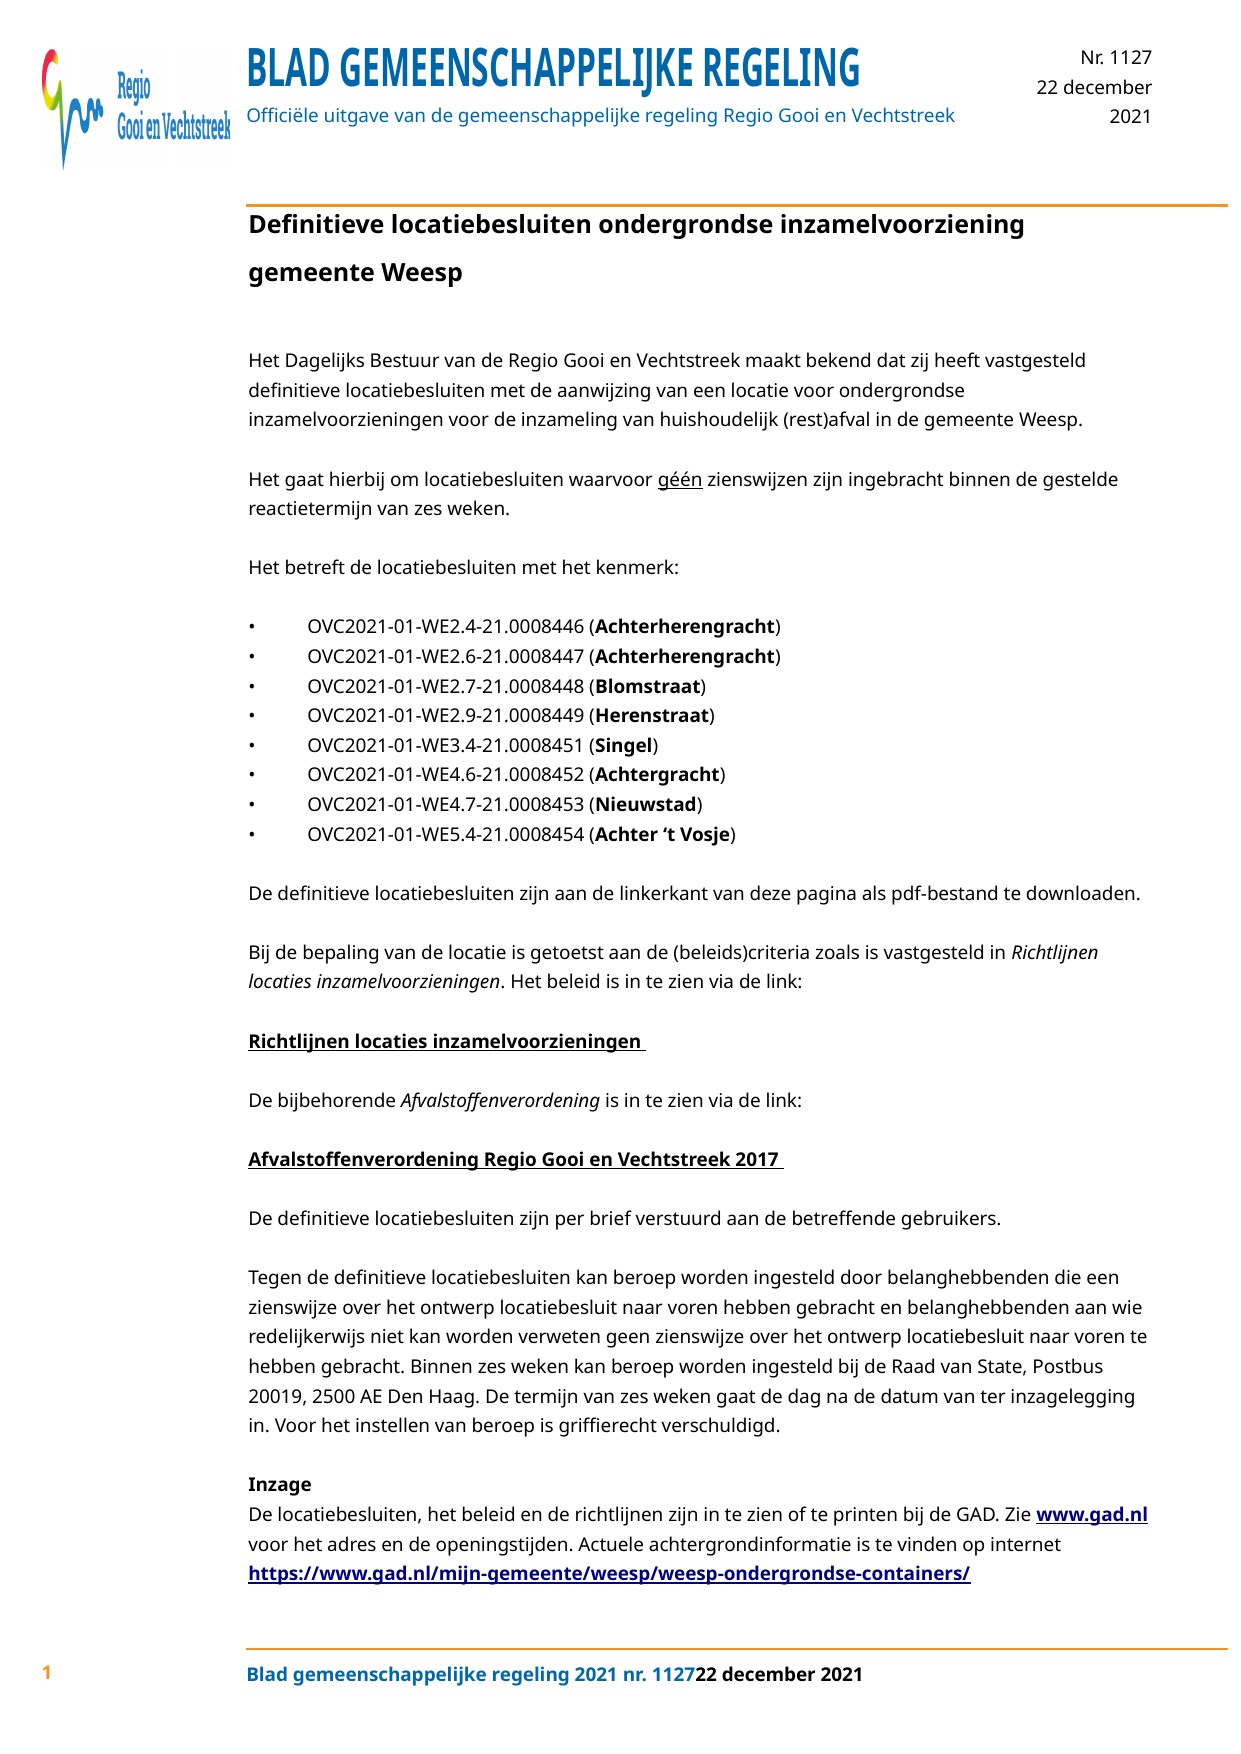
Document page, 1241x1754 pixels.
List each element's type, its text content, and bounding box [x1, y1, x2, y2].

list OVC2021-01-WE4.6-21.0008452 (Achtergracht) [248, 762, 1152, 787]
text De locatiebesluiten, het beleid en de richtlijnen zijn in te zien of te printen bij de GAD. Zie www.gad.nl voor het adres en de openingstijden. Actuele achtergrondinformatie is te vinden op internet https://www.gad.nl/mijn-gemeente/weesp/weesp-ondergrondse-containers/ [248, 1501, 1152, 1586]
list OVC2021-01-WE4.7-21.0008453 (Nieuwstad) [248, 791, 1152, 817]
text De definitieve locatiebesluiten zijn aan de linkerkant van deze pagina als pdf-bestand te downloaden. [248, 880, 1152, 906]
text Inzage [248, 1472, 1152, 1497]
list OVC2021-01-WE3.4-21.0008451 (Singel) [248, 732, 1152, 758]
text Het gaat hierbij om locatiebesluiten waarvoor géén zienswijzen zijn ingebracht binnen de gestelde reactietermijn van zes weken. [248, 466, 1152, 521]
text Afvalstoffenverordening Regio Gooi en Vechtstreek 2017 [248, 1146, 1152, 1172]
text Richtlijnen locaties inzamelvoorzieningen [248, 1028, 1152, 1054]
list OVC2021-01-WE5.4-21.0008454 (Achter ‘t Vosje) [248, 821, 1152, 847]
text De definitieve locatiebesluiten zijn per brief verstuurd aan de betreffende gebruikers. [248, 1205, 1152, 1231]
list OVC2021-01-WE2.9-21.0008449 (Herenstraat) [248, 702, 1152, 728]
text Definitieve locatiebesluiten ondergrondse inzamelvoorziening gemeente Weesp [248, 207, 1152, 288]
text Het betreft de locatiebesluiten met het kenmerk: [248, 554, 1152, 580]
list OVC2021-01-WE2.6-21.0008447 (Achterherengracht) [248, 643, 1152, 669]
text Het Dagelijks Bestuur van de Regio Gooi en Vechtstreek maakt bekend dat zij heeft vastgesteld definitieve locatiebesluiten met de aanwijzing van een locatie voor ondergrondse inzamelvoorzieningen voor de inzameling van huishoudelijk (rest)afval in de gemeente Weesp. [248, 347, 1152, 432]
text Tegen de definitieve locatiebesluiten kan beroep worden ingesteld door belanghebbenden die een zienswijze over het ontwerp locatiebesluit naar voren hebben gebracht en belanghebbenden aan wie redelijkerwijs niet kan worden verweten geen zienswijze over het ontwerp locatiebesluit naar voren te hebben gebracht. Binnen zes weken kan beroep worden ingesteld bij de Raad van State, Postbus 20019, 2500 AE Den Haag. De termijn van zes weken gaat de dag na de datum van ter inzagelegging in. Voor het instellen van beroep is griffierecht verschuldigd. [248, 1264, 1152, 1438]
text De bijbehorende Afvalstoffenverordening is in te zien via de link: [248, 1087, 1152, 1113]
list OVC2021-01-WE2.7-21.0008448 (Blomstraat) [248, 673, 1152, 699]
text Bij de bepaling van de locatie is getoetst aan de (beleids)criteria zoals is vastgesteld in Richtlijnen locaties inzamelvoorzieningen. Het beleid is in te zien via de link: [248, 939, 1152, 994]
list OVC2021-01-WE2.4-21.0008446 (Achterherengracht) [248, 614, 1152, 639]
picture [41, 47, 231, 172]
